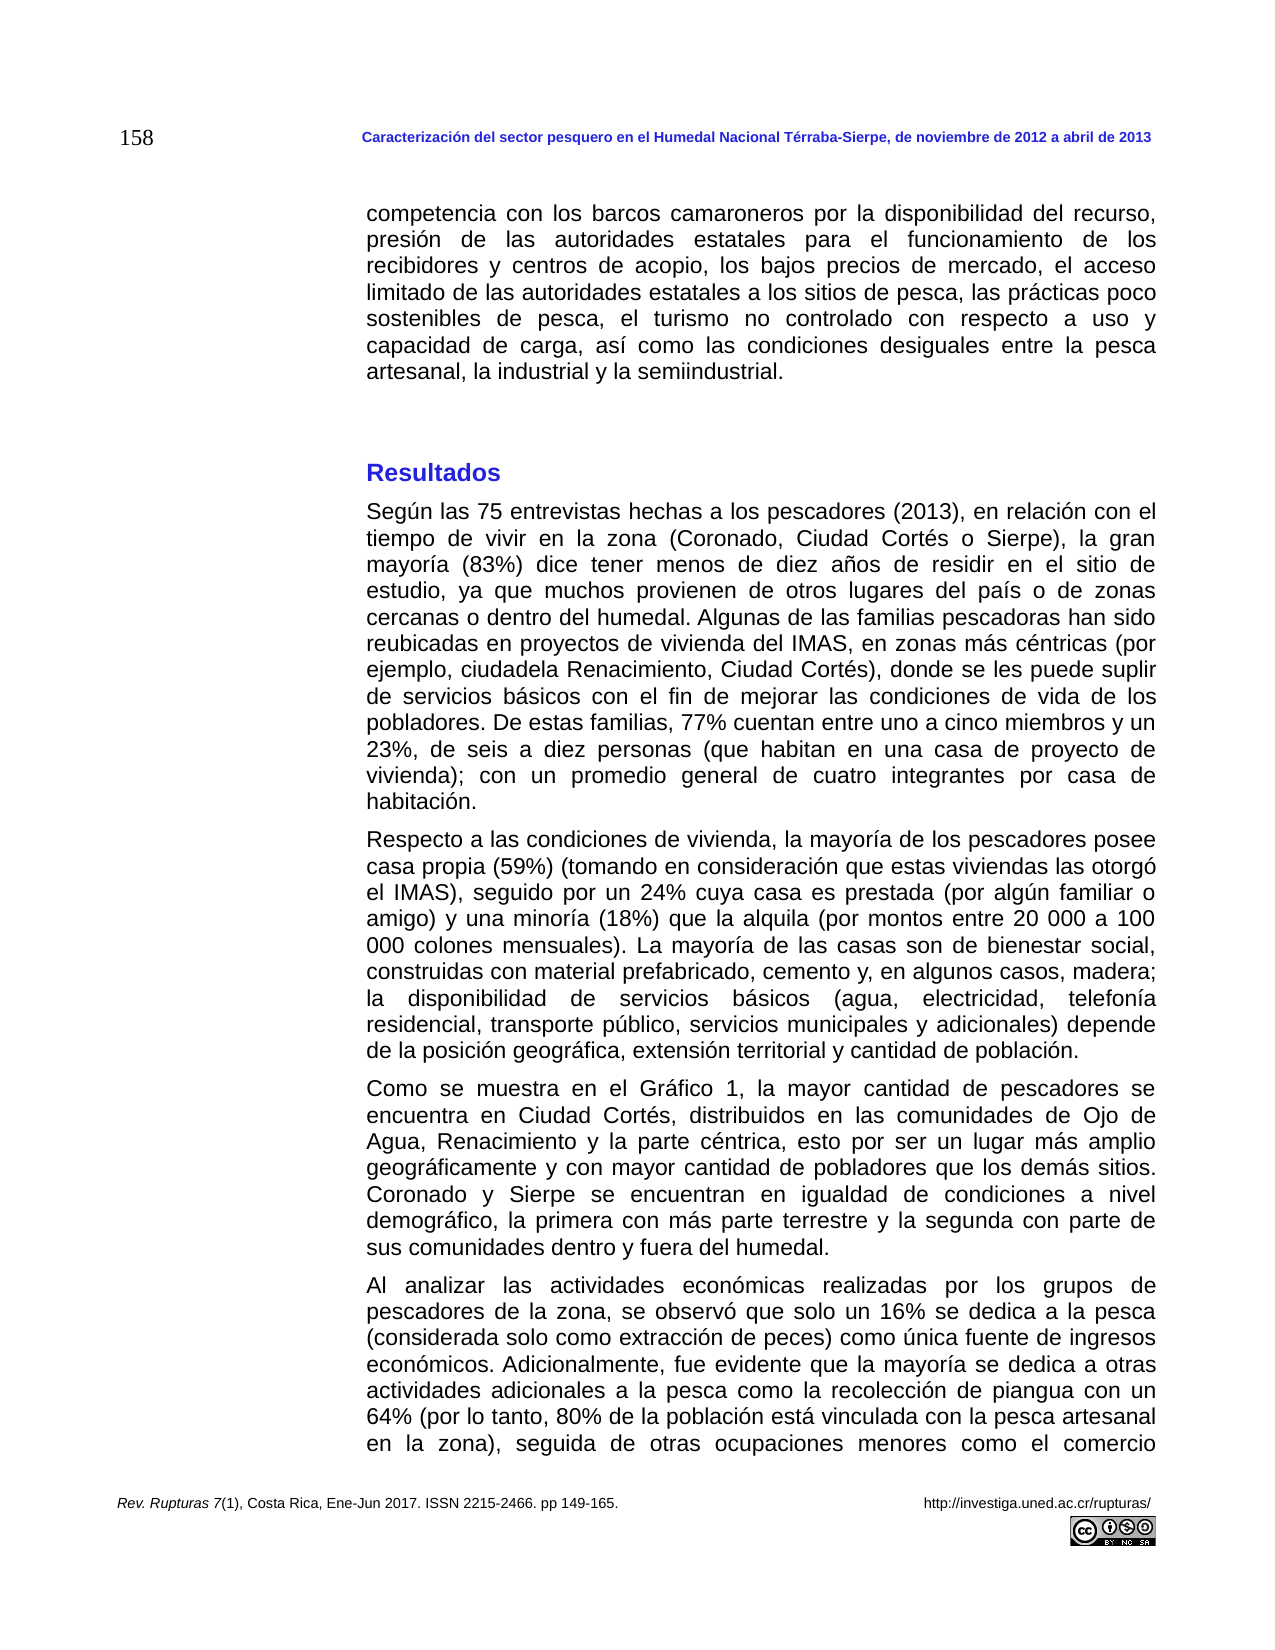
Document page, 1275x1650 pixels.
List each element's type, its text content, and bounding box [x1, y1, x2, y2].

text competencia con los barcos camaroneros por la disponibilidad del recurso, presión de las autoridades estatales para el funcionamiento de los recibidores y centros de acopio, los bajos precios de mercado, el acceso limitado de las autoridades estatales a los sitios de pesca, las prácticas poco sostenibles de pesca, el turismo no controlado con respecto a uso y capacidad de carga, así como las condiciones desiguales entre la pesca artesanal, la industrial y la semiindustrial. [366, 200, 1157, 384]
text Según las 75 entrevistas hechas a los pescadores (2013), en relación con el tiempo de vivir en la zona (Coronado, Ciudad Cortés o Sierpe), la gran mayoría (83%) dice tener menos de diez años de residir en el sitio de estudio, ya que muchos provienen de otros lugares del país o de zonas cercanas o dentro del humedal. Algunas de las familias pescadoras han sido reubicadas en proyectos de vivienda del IMAS, en zonas más céntricas (por ejemplo, ciudadela Renacimiento, Ciudad Cortés), donde se les puede suplir de servicios básicos con el fin de mejorar las condiciones de vida de los pobladores. De estas familias, 77% cuentan entre uno a cinco miembros y un 23%, de seis a diez personas (que habitan en una casa de proyecto de vivienda); con un promedio general de cuatro integrantes por casa de habitación. [366, 498, 1157, 814]
text Como se muestra en el Gráfico 1, la mayor cantidad de pescadores se encuentra en Ciudad Cortés, distribuidos en las comunidades de Ojo de Agua, Renacimiento y la parte céntrica, esto por ser un lugar más amplio geográficamente y con mayor cantidad de pobladores que los demás sitios. Coronado y Sierpe se encuentran en igualdad de condiciones a nivel demográfico, la primera con más parte terrestre y la segunda con parte de sus comunidades dentro y fuera del humedal. [366, 1075, 1157, 1260]
text Al analizar las actividades económicas realizadas por los grupos de pescadores de la zona, se observó que solo un 16% se dedica a la pesca (considerada solo como extracción de peces) como única fuente de ingresos económicos. Adicionalmente, fue evidente que la mayoría se dedica a otras actividades adicionales a la pesca como la recolección de piangua con un 64% (por lo tanto, 80% de la población está vinculada con la pesca artesanal en la zona), seguida de otras ocupaciones menores como el comercio [366, 1272, 1157, 1456]
picture [1070, 1516, 1156, 1546]
text Respecto a las condiciones de vivienda, la mayoría de los pescadores posee casa propia (59%) (tomando en consideración que estas viviendas las otorgó el IMAS), seguido por un 24% cuya casa es prestada (por algún familiar o amigo) y una minoría (18%) que la alquila (por montos entre 20 000 a 100 000 colones mensuales). La mayoría de las casas son de bienestar social, construidas con material prefabricado, cemento y, en algunos casos, madera; la disponibilidad de servicios básicos (agua, electricidad, telefonía residencial, transporte público, servicios municipales y adicionales) depende de la posición geográfica, extensión territorial y cantidad de población. [366, 826, 1157, 1063]
subtitle Resultados [366, 458, 1157, 487]
